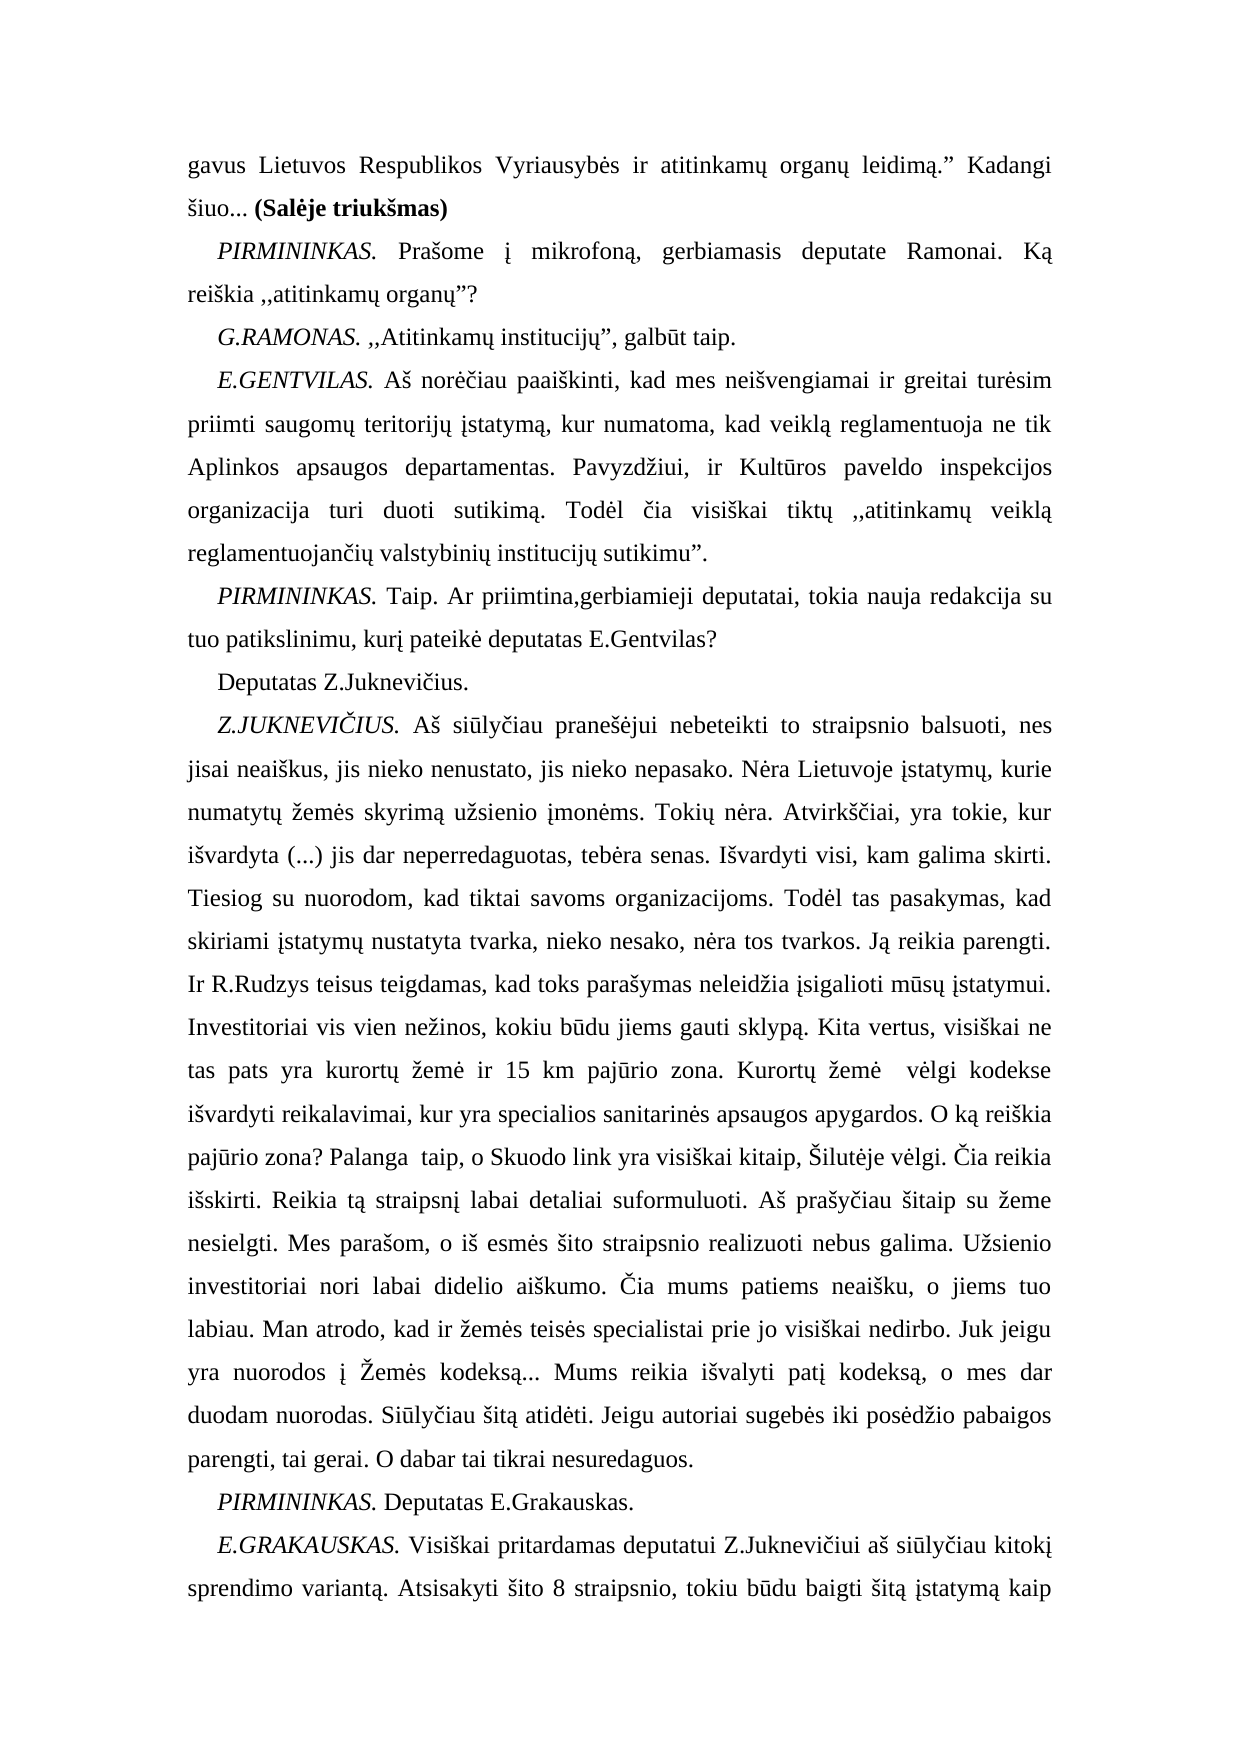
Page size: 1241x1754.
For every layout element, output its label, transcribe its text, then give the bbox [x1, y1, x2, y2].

text Deputatas Z.Juknevičius. [187, 667, 1053, 696]
text E.GRAKAUSKAS. Visiškai pritardamas deputatui Z.Juknevičiui aš siūlyčiau kitokį sprendimo variantą. Atsisakyti šito 8 straipsnio, tokiu būdu baigti šitą įstatymą kaip [187, 1530, 1053, 1602]
text G.RAMONAS. ,,Atitinkamų institucijų”, galbūt taip. [187, 322, 1053, 351]
text PIRMININKAS. Taip. Ar priimtina,gerbiamieji deputatai, tokia nauja redakcija su tuo patikslinimu, kurį pateikė deputatas E.Gentvilas? [187, 581, 1053, 653]
text gavus Lietuvos Respublikos Vyriausybės ir atitinkamų organų leidimą.” Kadangi šiuo... (Salėje triukšmas) [187, 150, 1053, 222]
text z.JUKNEVIČIUS. Aš siūlyčiau pranešėjui nebeteikti to straipsnio balsuoti, nes jisai neaiškus, jis nieko nenustato, jis nieko nepasako. Nėra Lietuvoje įstatymų, kurie numatytų žemės skyrimą užsienio įmonėms. Tokių nėra. Atvirkščiai, yra tokie, kur išvardyta (...) jis dar neperredaguotas, tebėra senas. Išvardyti visi, kam galima skirti. Tiesiog su nuorodom, kad tiktai savoms organizacijoms. Todėl tas pasakymas, kad skiriami įstatymų nustatyta tvarka, nieko nesako, nėra tos tvarkos. Ją reikia parengti. Ir R.Rudzys teisus teigdamas, kad toks parašymas neleidžia įsigalioti mūsų įstatymui. Investitoriai vis vien nežinos, kokiu būdu jiems gauti sklypą. Kita vertus, visiškai ne tas pats yra kurortų žemė ir 15 km pajūrio zona. Kurortų žemė vėlgi kodekse išvardyti reikalavimai, kur yra specialios sanitarinės apsaugos apygardos. O ką reiškia pajūrio zona? Palanga taip, o Skuodo link yra visiškai kitaip, Šilutėje vėlgi. Čia reikia išskirti. Reikia tą straipsnį labai detaliai suformuluoti. Aš prašyčiau šitaip su žeme nesielgti. Mes parašom, o iš esmės šito straipsnio realizuoti nebus galima. Užsienio investitoriai nori labai didelio aiškumo. Čia mums patiems neaišku, o jiems tuo labiau. Man atrodo, kad ir žemės teisės specialistai prie jo visiškai nedirbo. Juk jeigu yra nuorodos į Žemės kodeksą... Mums reikia išvalyti patį kodeksą, o mes dar duodam nuorodas. Siūlyčiau šitą atidėti. Jeigu autoriai sugebės iki posėdžio pabaigos parengti, tai gerai. O dabar tai tikrai nesuredaguos. [187, 711, 1053, 1472]
text PIRMININKAS. Deputatas E.Grakauskas. [187, 1487, 1053, 1516]
text E.GENTVILAS. Aš norėčiau paaiškinti, kad mes neišvengiamai ir greitai turėsim priimti saugomų teritorijų įstatymą, kur numatoma, kad veiklą reglamentuoja ne tik Aplinkos apsaugos departamentas. Pavyzdžiui, ir Kultūros paveldo inspekcijos organizacija turi duoti sutikimą. Todėl čia visiškai tiktų ,,atitinkamų veiklą reglamentuojančių valstybinių institucijų sutikimu”. [187, 366, 1053, 567]
text PIRMININKAS. Prašome į mikrofoną, gerbiamasis deputate Ramonai. Ką reiškia ,,atitinkamų organų”? [187, 236, 1053, 308]
